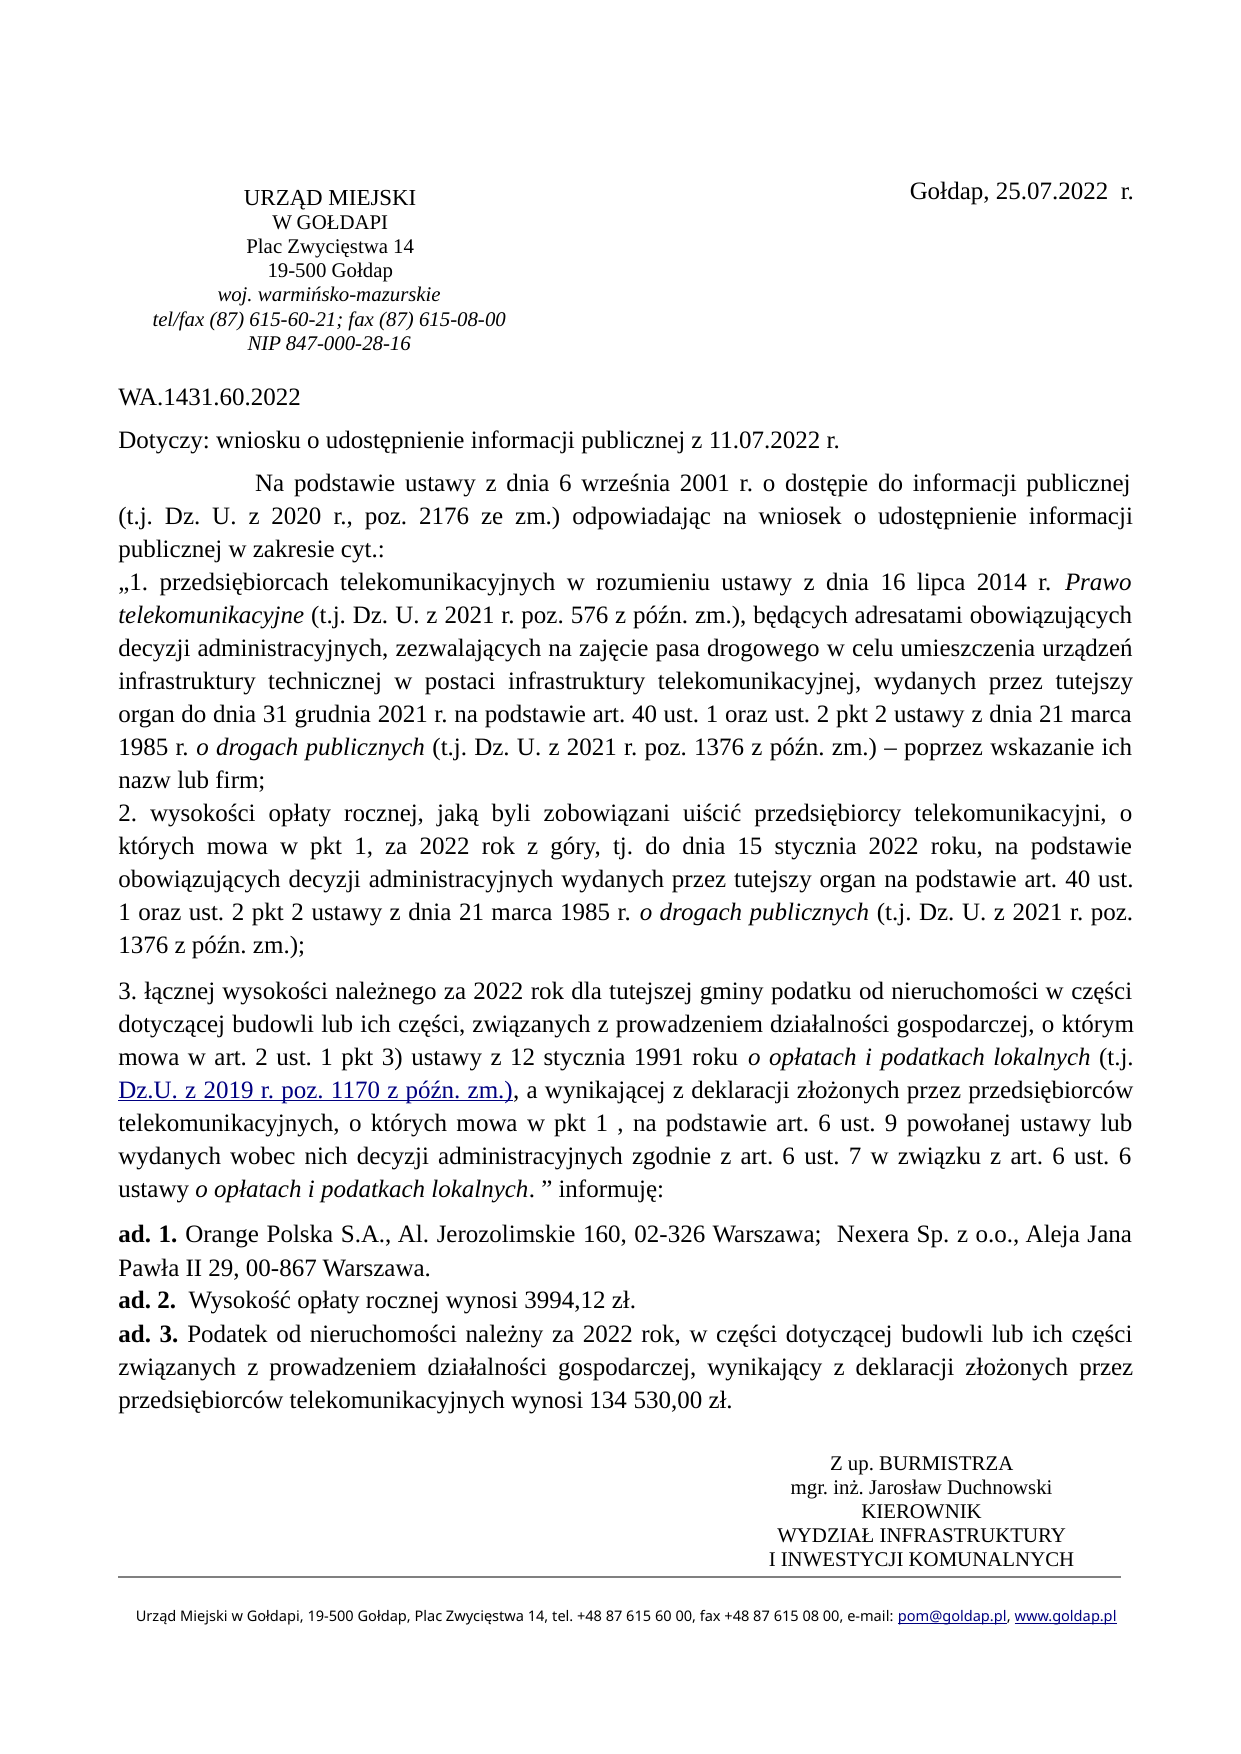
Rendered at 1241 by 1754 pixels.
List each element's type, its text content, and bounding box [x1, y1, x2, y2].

text woj. warmińsko-mazurskie [133, 282, 527, 306]
text 3. łącznej wysokości należnego za 2022 rok dla tutejszej gminy podatku od nieruchomości w części dotyczącej budowli lub ich części, związanych z prowadzeniem działalności gospodarczej, o którym mowa w art. 2 ust. 1 pkt 3) ustawy z 12 stycznia 1991 roku o opłatach i podatkach lokalnych (t.j. Dz.U. z 2019 r. poz. 1170 z późn. zm.), a wynikającej z deklaracji złożonych przez przedsiębiorców telekomunikacyjnych, o których mowa w pkt 1 , na podstawie art. 6 ust. 9 powołanej ustawy lub wydanych wobec nich decyzji administracyjnych zgodnie z art. 6 ust. 7 w związku z art. 6 ust. 6 ustawy o opłatach i podatkach lokalnych. ” informuję: [118, 976, 1134, 1203]
text WA.1431.60.2022 [118, 382, 1134, 411]
text URZĄD MIEJSKI [133, 184, 527, 210]
text Na podstawie ustawy z dnia 6 września 2001 r. o dostępie do informacji publicznej (t.j. Dz. U. z 2020 r., poz. 2176 ze zm.) odpowiadając na wniosek o udostępnienie informacji publicznej w zakresie cyt.: [118, 468, 1134, 563]
text WYDZIAŁ INFRASTRUKTURY [709, 1523, 1134, 1547]
text ad. 2. Wysokość opłaty rocznej wynosi 3994,12 zł. [118, 1286, 1134, 1314]
text Plac Zwycięstwa 14 [133, 234, 527, 258]
text 19-500 Gołdap [133, 258, 527, 282]
text ad. 1. Orange Polska S.A., Al. Jerozolimskie 160, 02-326 Warszawa; Nexera Sp. z o.o., Aleja Jana Pawła II 29, 00-867 Warszawa. [118, 1219, 1134, 1281]
text KIEROWNIK [709, 1499, 1134, 1523]
text tel/fax (87) 615-60-21; fax (87) 615-08-00 [133, 306, 527, 331]
text NIP 847-000-28-16 [133, 331, 527, 354]
text 2. wysokości opłaty rocznej, jaką byli zobowiązani uiścić przedsiębiorcy telekomunikacyjni, o których mowa w pkt 1, za 2022 rok z góry, tj. do dnia 15 stycznia 2022 roku, na podstawie obowiązujących decyzji administracyjnych wydanych przez tutejszy organ na podstawie art. 40 ust. 1 oraz ust. 2 pkt 2 ustawy z dnia 21 marca 1985 r. o drogach publicznych (t.j. Dz. U. z 2021 r. poz. 1376 z późn. zm.); [118, 798, 1134, 959]
text Dotyczy: wniosku o udostępnienie informacji publicznej z 11.07.2022 r. [118, 425, 1134, 454]
text mgr. inż. Jarosław Duchnowski [709, 1475, 1134, 1499]
text Gołdap, 25.07.2022 r. [118, 176, 1134, 374]
text I INWESTYCJI KOMUNALNYCH [709, 1547, 1134, 1571]
text W GOŁDAPI [133, 210, 527, 234]
text „1. przedsiębiorcach telekomunikacyjnych w rozumieniu ustawy z dnia 16 lipca 2014 r. Prawo telekomunikacyjne (t.j. Dz. U. z 2021 r. poz. 576 z późn. zm.), będących adresatami obowiązujących decyzji administracyjnych, zezwalających na zajęcie pasa drogowego w celu umieszczenia urządzeń infrastruktury technicznej w postaci infrastruktury telekomunikacyjnej, wydanych przez tutejszy organ do dnia 31 grudnia 2021 r. na podstawie art. 40 ust. 1 oraz ust. 2 pkt 2 ustawy z dnia 21 marca 1985 r. o drogach publicznych (t.j. Dz. U. z 2021 r. poz. 1376 z późn. zm.) – poprzez wskazanie ich nazw lub firm; [118, 567, 1134, 794]
text Z up. BURMISTRZA [709, 1451, 1134, 1475]
text ad. 3. Podatek od nieruchomości należny za 2022 rok, w części dotyczącej budowli lub ich części związanych z prowadzeniem działalności gospodarczej, wynikający z deklaracji złożonych przez przedsiębiorców telekomunikacyjnych wynosi 134 530,00 zł. [118, 1319, 1134, 1413]
